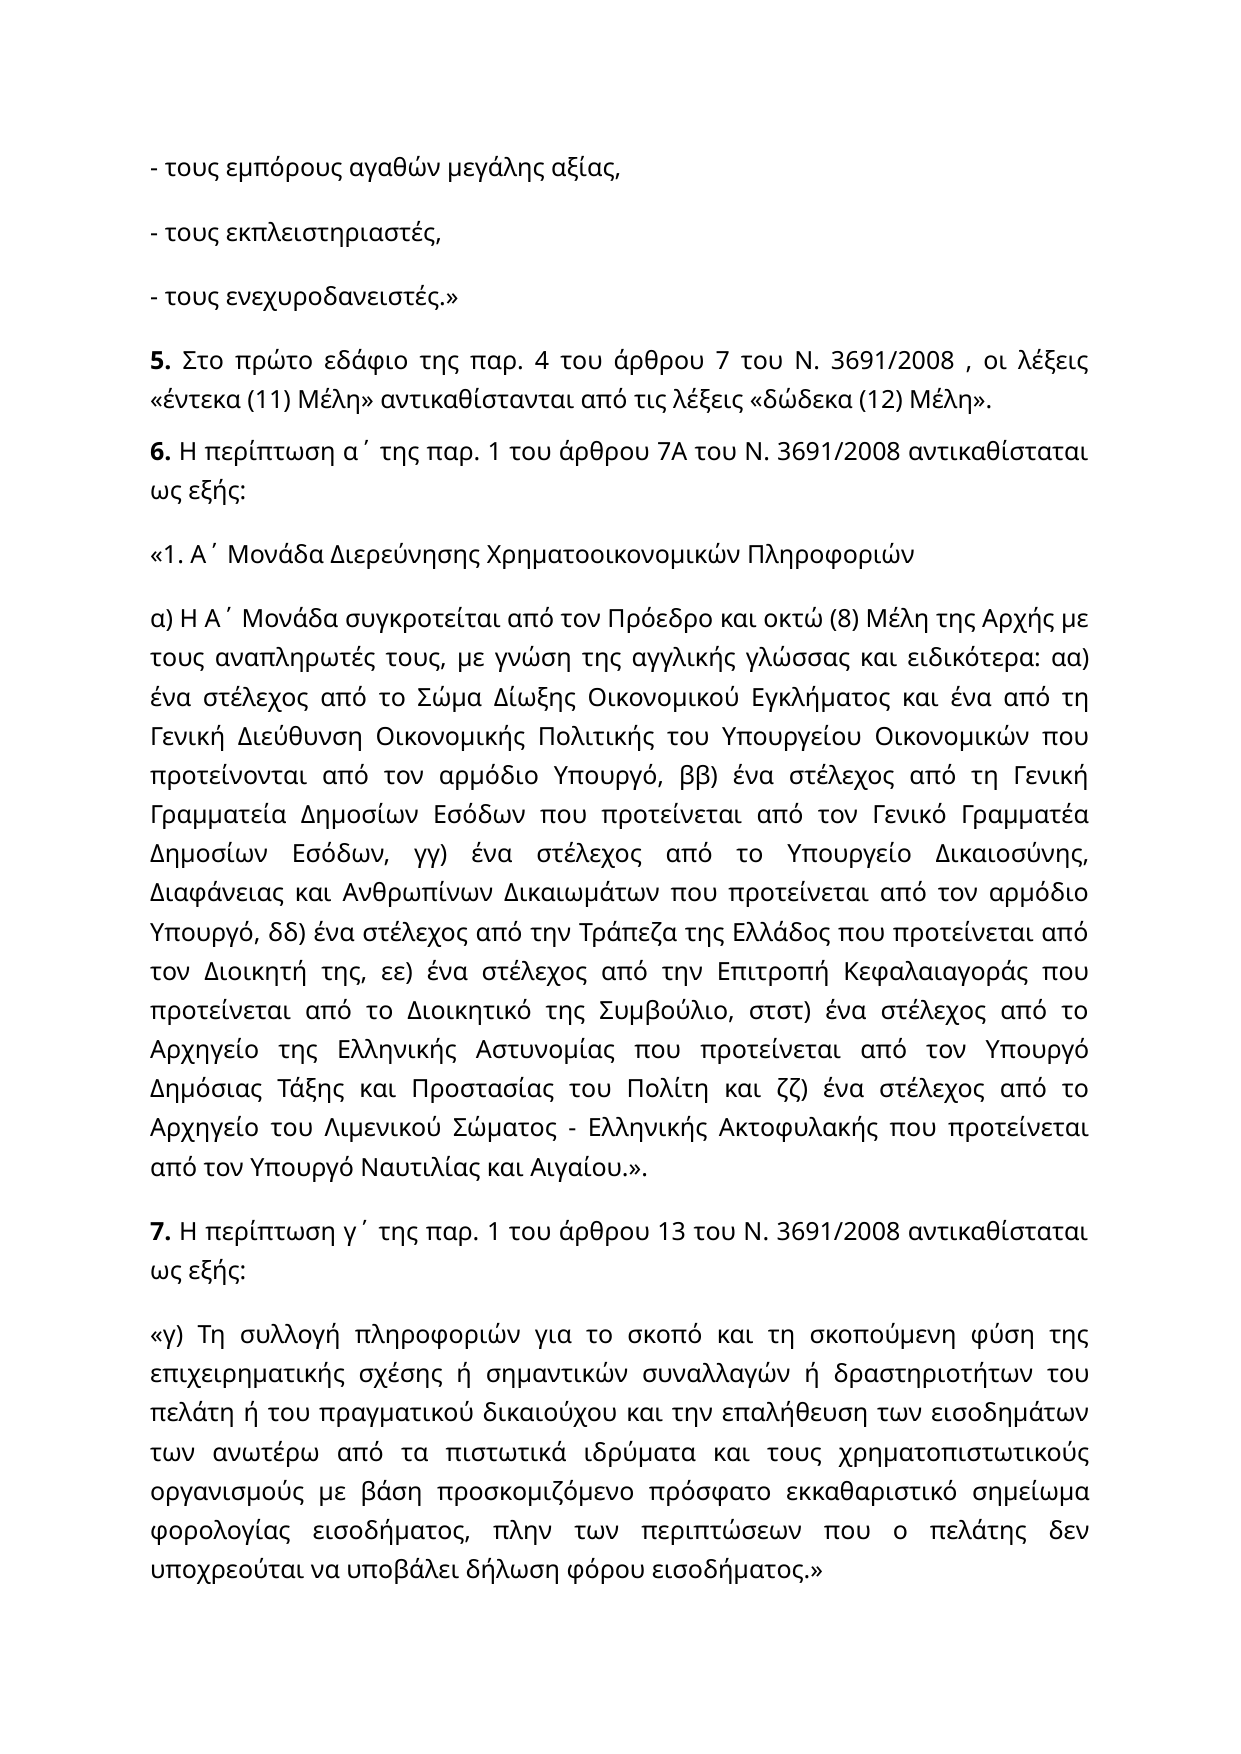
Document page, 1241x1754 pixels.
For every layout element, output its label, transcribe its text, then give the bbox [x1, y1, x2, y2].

text - τους ενεχυροδανειστές.» [150, 278, 1090, 312]
text 7. Η περίπτωση γ΄ της παρ. 1 του άρθρου 13 του Ν. 3691/2008 αντικαθίσταται ως εξής: [150, 1213, 1090, 1287]
text «γ) Τη συλλογή πληροφοριών για το σκοπό και τη σκοπούμενη φύση της επιχειρηματικής σχέσης ή σημαντικών συναλλαγών ή δραστηριοτήτων του πελάτη ή του πραγματικού δικαιούχου και την επαλήθευση των εισοδημάτων των ανωτέρω από τα πιστωτικά ιδρύματα και τους χρηματοπιστωτικούς οργανισμούς με βάση προσκομιζόμενο πρόσφατο εκκαθαριστικό σημείωμα φορολογίας εισοδήματος, πλην των περιπτώσεων που ο πελάτης δεν υποχρεούται να υποβάλει δήλωση φόρου εισοδήματος.» [150, 1317, 1090, 1586]
text - τους εκπλειστηριαστές, [150, 214, 1090, 248]
text α) Η Α΄ Μονάδα συγκροτείται από τον Πρόεδρο και οκτώ (8) Μέλη της Αρχής με τους αναπληρωτές τους, με γνώση της αγγλικής γλώσσας και ειδικότερα: αα) ένα στέλεχος από το Σώμα Δίωξης Οικονομικού Εγκλήματος και ένα από τη Γενική Διεύθυνση Οικονομικής Πολιτικής του Υπουργείου Οικονομικών που προτείνονται από τον αρμόδιο Υπουργό, ββ) ένα στέλεχος από τη Γενική Γραμματεία Δημοσίων Εσόδων που προτείνεται από τον Γενικό Γραμματέα Δημοσίων Εσόδων, γγ) ένα στέλεχος από το Υπουργείο Δικαιοσύνης, Διαφάνειας και Ανθρωπίνων Δικαιωμάτων που προτείνεται από τον αρμόδιο Υπουργό, δδ) ένα στέλεχος από την Τράπεζα της Ελλάδος που προτείνεται από τον Διοικητή της, εε) ένα στέλεχος από την Επιτροπή Κεφαλαιαγοράς που προτείνεται από το Διοικητικό της Συμβούλιο, στστ) ένα στέλεχος από το Αρχηγείο της Ελληνικής Αστυνομίας που προτείνεται από τον Υπουργό Δημόσιας Τάξης και Προστασίας του Πολίτη και ζζ) ένα στέλεχος από το Αρχηγείο του Λιμενικού Σώματος - Ελληνικής Ακτοφυλακής που προτείνεται από τον Υπουργό Ναυτιλίας και Αιγαίου.». [150, 601, 1090, 1183]
text 5. Στο πρώτο εδάφιο της παρ. 4 του άρθρου 7 του Ν. 3691/2008 , οι λέξεις «έντεκα (11) Μέλη» αντικαθίστανται από τις λέξεις «δώδεκα (12) Μέλη». [150, 342, 1090, 416]
text 6. Η περίπτωση α΄ της παρ. 1 του άρθρου 7Α του Ν. 3691/2008 αντικαθίσταται ως εξής: [150, 433, 1090, 507]
text «1. Α΄ Μονάδα Διερεύνησης Χρηματοοικονομικών Πληροφοριών [150, 537, 1090, 571]
text - τους εμπόρους αγαθών μεγάλης αξίας, [150, 150, 1090, 184]
